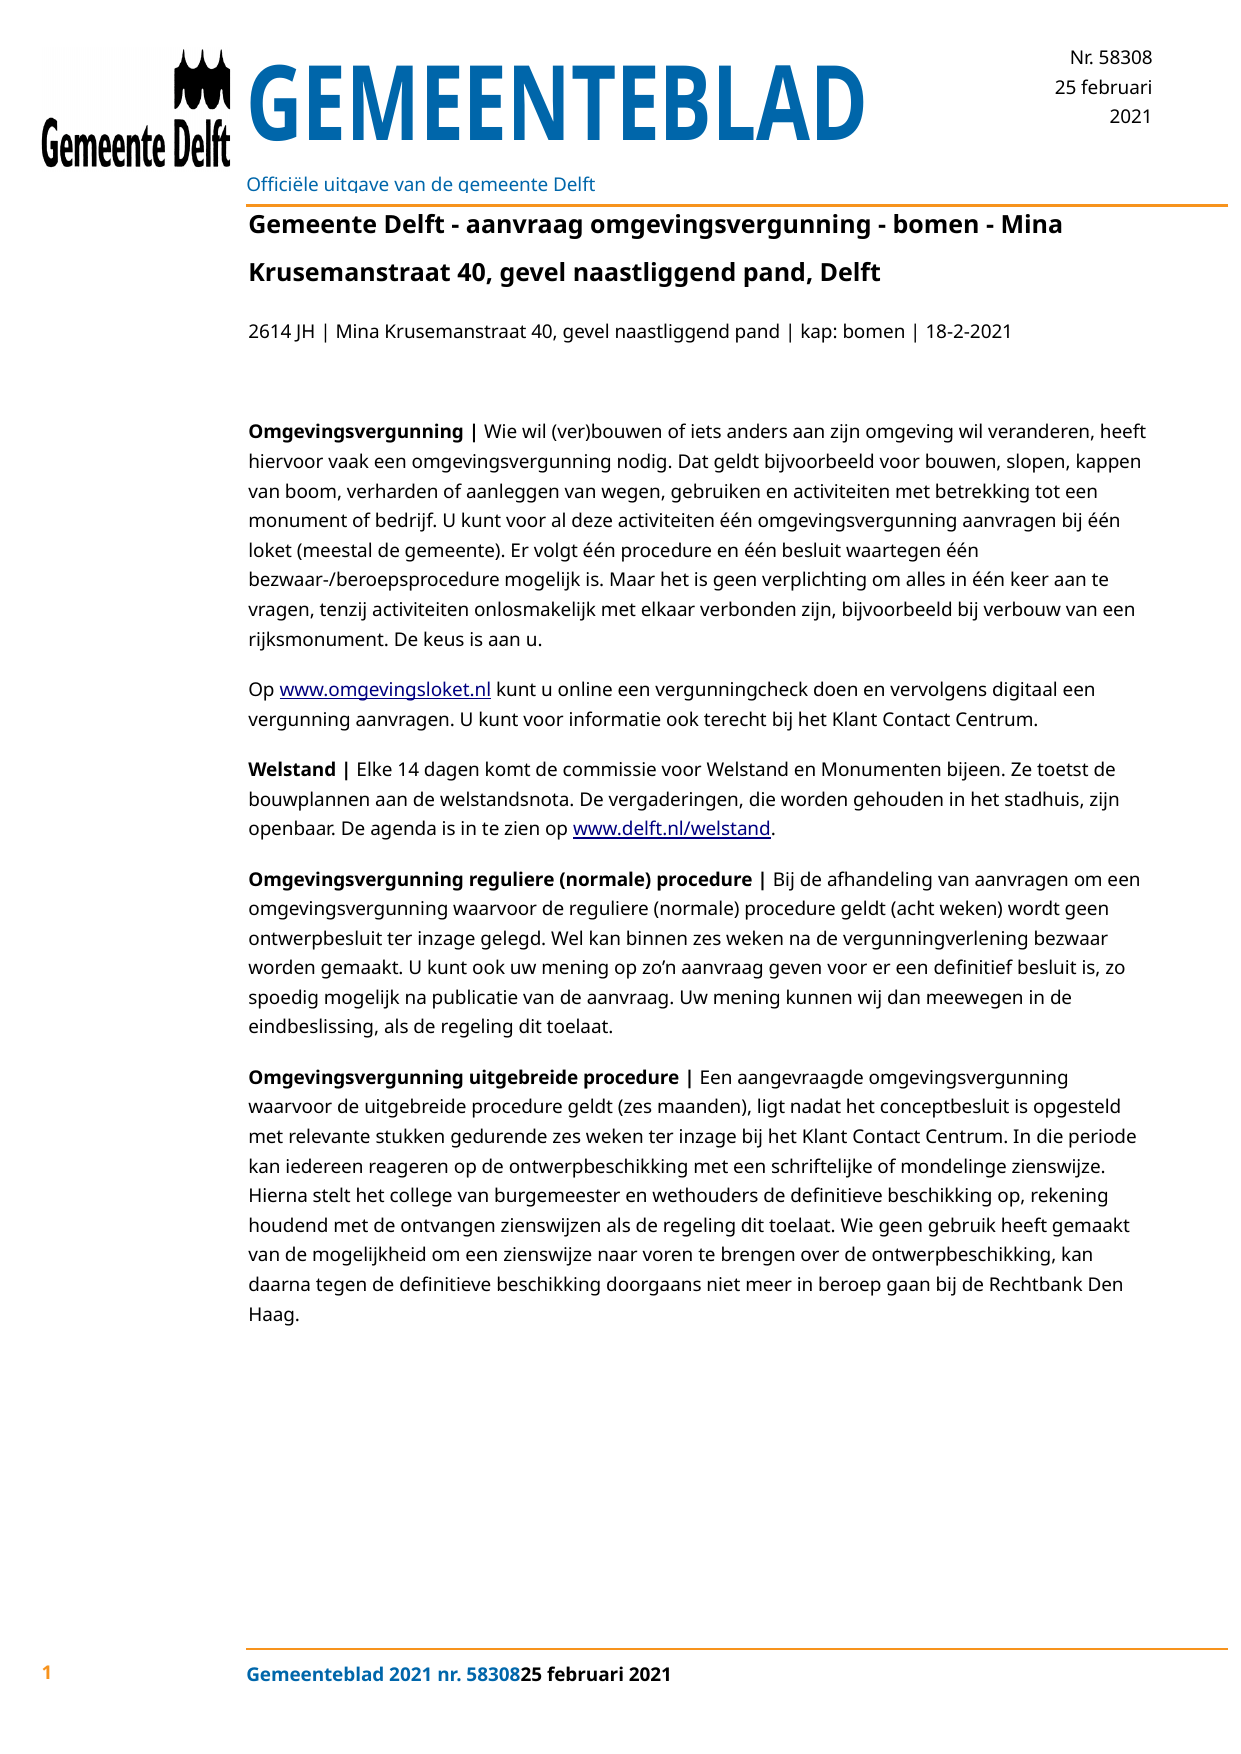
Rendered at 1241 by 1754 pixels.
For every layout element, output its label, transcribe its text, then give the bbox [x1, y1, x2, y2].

text Gemeente Delft - aanvraag omgevingsvergunning - bomen - Mina Krusemanstraat 40, gevel naastliggend pand, Delft [248, 207, 1152, 288]
text Omgevingsvergunning uitgebreide procedure | Een aangevraagde omgevingsvergunning waarvoor de uitgebreide procedure geldt (zes maanden), ligt nadat het conceptbesluit is opgesteld met relevante stukken gedurende zes weken ter inzage bij het Klant Contact Centrum. In die periode kan iedereen reageren op de ontwerpbeschikking met een schriftelijke of mondelinge zienswijze. Hierna stelt het college van burgemeester en wethouders de definitieve beschikking op, rekening houdend met de ontvangen zienswijzen als de regeling dit toelaat. Wie geen gebruik heeft gemaakt van de mogelijkheid om een zienswijze naar voren te brengen over de ontwerpbeschikking, kan daarna tegen de definitieve beschikking doorgaans niet meer in beroep gaan bij de Rechtbank Den Haag. [248, 1064, 1152, 1327]
picture [41, 47, 231, 172]
text Omgevingsvergunning reguliere (normale) procedure | Bij de afhandeling van aanvragen om een omgevingsvergunning waarvoor de reguliere (normale) procedure geldt (acht weken) wordt geen ontwerpbesluit ter inzage gelegd. Wel kan binnen zes weken na de vergunningverlening bezwaar worden gemaakt. U kunt ook uw mening op zo’n aanvraag geven voor er een definitief besluit is, zo spoedig mogelijk na publicatie van de aanvraag. Uw mening kunnen wij dan meewegen in de eindbeslissing, als de regeling dit toelaat. [248, 866, 1152, 1039]
text 2614 JH | Mina Krusemanstraat 40, gevel naastliggend pand | kap: bomen | 18-2-2021 [248, 318, 1152, 344]
text Welstand | Elke 14 dagen komt de commissie voor Welstand en Monumenten bijeen. Ze toetst de bouwplannen aan de welstandsnota. De vergaderingen, die worden gehouden in het stadhuis, zijn openbaar. De agenda is in te zien op www.delft.nl/welstand. [248, 756, 1152, 841]
text Omgevingsvergunning | Wie wil (ver)bouwen of iets anders aan zijn omgeving wil veranderen, heeft hiervoor vaak een omgevingsvergunning nodig. Dat geldt bijvoorbeeld voor bouwen, slopen, kappen van boom, verharden of aanleggen van wegen, gebruiken en activiteiten met betrekking tot een monument of bedrijf. U kunt voor al deze activiteiten één omgevingsvergunning aanvragen bij één loket (meestal de gemeente). Er volgt één procedure en één besluit waartegen één bezwaar-/beroepsprocedure mogelijk is. Maar het is geen verplichting om alles in één keer aan te vragen, tenzij activiteiten onlosmakelijk met elkaar verbonden zijn, bijvoorbeeld bij verbouw van een rijksmonument. De keus is aan u. [248, 419, 1152, 652]
text Op www.omgevingsloket.nl kunt u online een vergunningcheck doen en vervolgens digitaal een vergunning aanvragen. U kunt voor informatie ook terecht bij het Klant Contact Centrum. [248, 676, 1152, 732]
